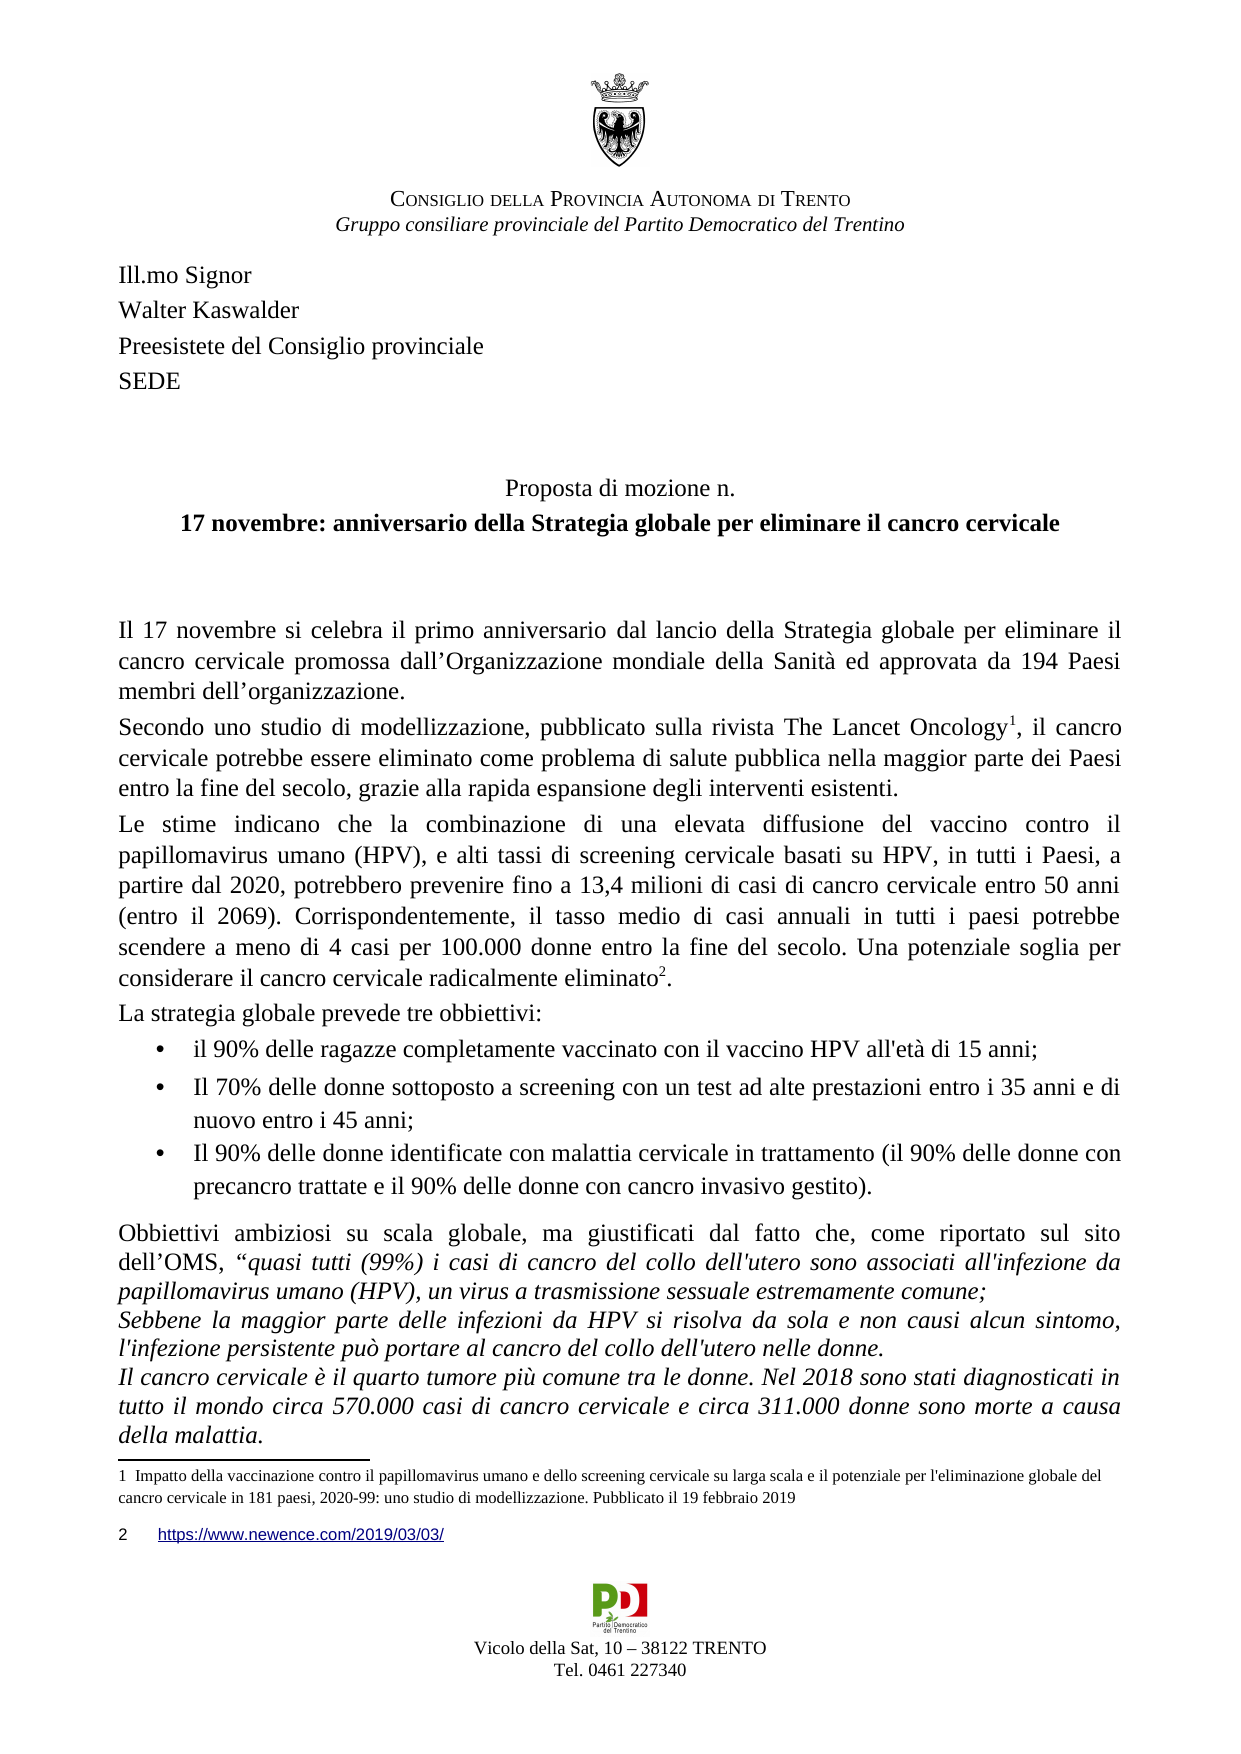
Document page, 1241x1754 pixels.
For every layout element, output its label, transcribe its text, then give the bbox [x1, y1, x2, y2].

list il 90% delle ragazze completamente vaccinato con il vaccino HPV all'età di 15 anni; [156, 1034, 1122, 1062]
text Il 17 novembre si celebra il primo anniversario dal lancio della Strategia globale per eliminare il cancro cervicale promossa dall’Organizzazione mondiale della Sanità ed approvata da 194 Paesi membri dell’organizzazione. [118, 615, 1122, 705]
text SEDE [118, 366, 1122, 395]
list Il 90% delle donne identificate con malattia cervicale in trattamento (il 90% delle donne con precancro trattate e il 90% delle donne con cancro invasivo gestito). [156, 1138, 1122, 1199]
picture [590, 73, 650, 167]
text Il cancro cervicale è il quarto tumore più comune tra le donne. Nel 2018 sono stati diagnosticati in tutto il mondo circa 570.000 casi di cancro cervicale e circa 311.000 donne sono morte a causa della malattia. [118, 1362, 1122, 1448]
text Proposta di mozione n. [118, 473, 1122, 502]
text La strategia globale prevede tre obbiettivi: [118, 998, 1122, 1027]
text https://www.newence.com/2019/03/03/ [118, 1524, 1122, 1544]
text Le stime indicano che la combinazione di una elevata diffusione del vaccino contro il papillomavirus umano (HPV), e alti tassi di screening cervicale basati su HPV, in tutti i Paesi, a partire dal 2020, potrebbero prevenire fino a 13,4 milioni di casi di cancro cervicale entro 50 anni (entro il 2069). Corrispondentemente, il tasso medio di casi annuali in tutti i paesi potrebbe scendere a meno di 4 casi per 100.000 donne entro la fine del secolo. Una potenziale soglia per considerare il cancro cervicale radicalmente eliminato. [118, 809, 1122, 991]
picture [590, 1581, 650, 1637]
text Obbiettivi ambiziosi su scala globale, ma giustificati dal fatto che, come riportato sul sito dell’OMS, “quasi tutti (99%) i casi di cancro del collo dell'utero sono associati all'infezione da papillomavirus umano (HPV), un virus a trasmissione sessuale estremamente comune; [118, 1218, 1122, 1305]
text Sebbene la maggior parte delle infezioni da HPV si risolva da sola e non causi alcun sintomo, l'infezione persistente può portare al cancro del collo dell'utero nelle donne. [118, 1305, 1122, 1362]
text Walter Kaswalder [118, 295, 1122, 324]
text Preesistete del Consiglio provinciale [118, 331, 1122, 359]
text Impatto della vaccinazione contro il papillomavirus umano e dello screening cervicale su larga scala e il potenziale per l'eliminazione globale del cancro cervicale in 181 paesi, 2020-99: uno studio di modellizzazione. Pubblicato il 19 febbraio 2019 [118, 1466, 1122, 1507]
list Il 70% delle donne sottoposto a screening con un test ad alte prestazioni entro i 35 anni e di nuovo entro i 45 anni; [156, 1072, 1122, 1133]
text Ill.mo Signor [118, 260, 1122, 288]
text 17 novembre: anniversario della Strategia globale per eliminare il cancro cervicale [118, 508, 1122, 537]
text Secondo uno studio di modellizzazione, pubblicato sulla rivista The Lancet Oncology, il cancro cervicale potrebbe essere eliminato come problema di salute pubblica nella maggior parte dei Paesi entro la fine del secolo, grazie alla rapida espansione degli interventi esistenti. [118, 712, 1122, 802]
